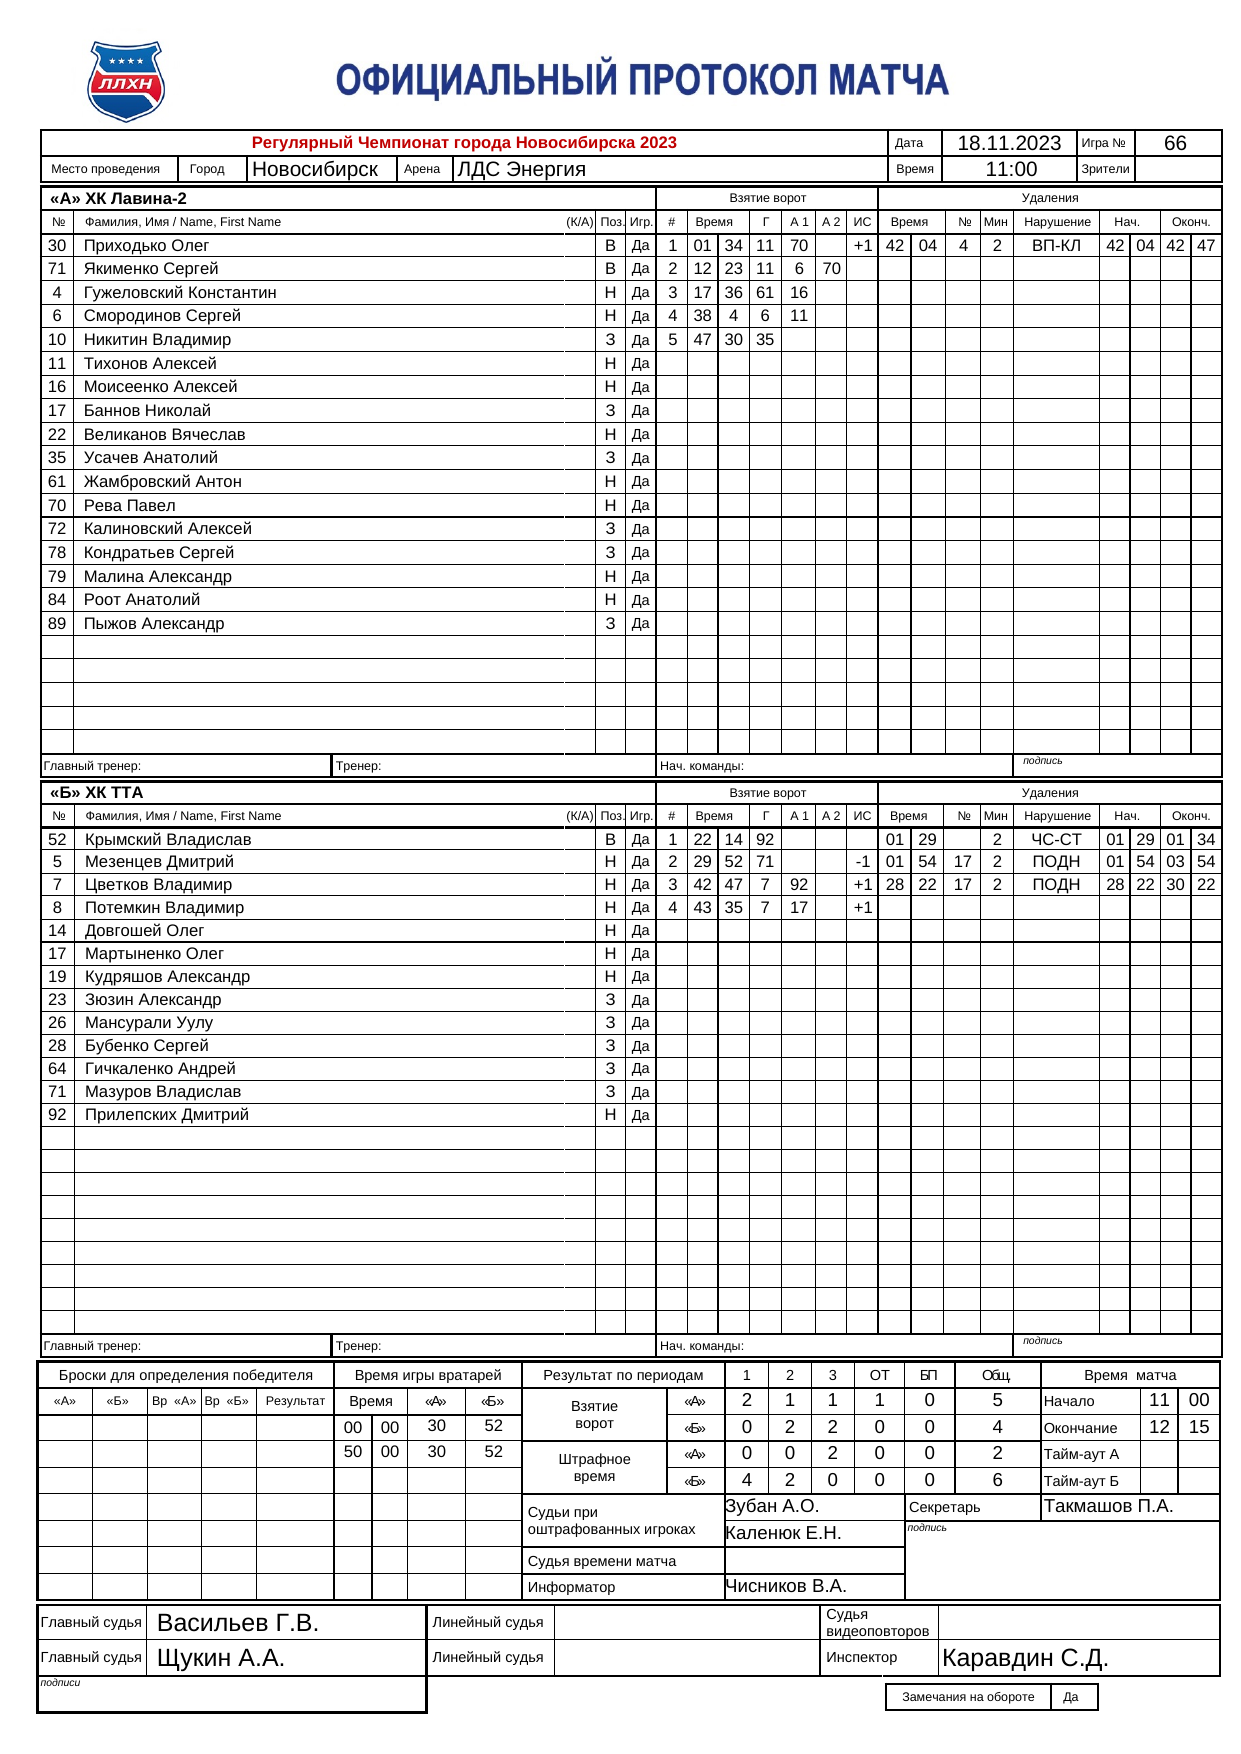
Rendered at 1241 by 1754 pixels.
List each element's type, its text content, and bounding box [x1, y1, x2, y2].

table_cell [1014, 1127, 1099, 1149]
table_cell 38 [688, 305, 717, 327]
table_cell 92 [782, 874, 815, 895]
table_cell [750, 943, 781, 964]
table_cell 30 [408, 1416, 465, 1440]
table_cell [1161, 376, 1190, 398]
table_header Да [1052, 1685, 1097, 1709]
table_cell [657, 1012, 687, 1033]
table_cell [1014, 659, 1099, 682]
table_cell Да [626, 470, 655, 493]
table_cell 4 [726, 1468, 768, 1493]
table_cell [719, 470, 749, 493]
table_cell [879, 683, 910, 706]
table_cell 28 [1100, 874, 1129, 895]
table_cell [750, 565, 781, 587]
table_cell [1014, 470, 1099, 493]
table_cell 89 [42, 612, 73, 634]
table_cell [782, 829, 815, 849]
table_cell [912, 1081, 943, 1103]
table_cell 17 [42, 399, 73, 422]
table_cell [1014, 1150, 1099, 1172]
table_cell [657, 446, 687, 469]
table_cell [688, 989, 717, 1011]
table_cell [657, 707, 687, 729]
table_cell [946, 352, 980, 374]
table_cell [1141, 1468, 1177, 1493]
table_cell [565, 1311, 595, 1333]
table_cell А 1 [782, 211, 815, 233]
table_cell 70 [42, 494, 73, 516]
table_cell [1100, 989, 1129, 1011]
table_cell [719, 1058, 749, 1079]
table_cell Мартыненко Олег [75, 943, 564, 964]
table_cell подписи [39, 1677, 425, 1711]
table_cell 23 [719, 257, 749, 280]
table_cell [565, 636, 595, 658]
table_cell А 2 [816, 805, 846, 826]
table_cell [816, 446, 846, 469]
table_cell [1131, 518, 1160, 540]
table_cell [782, 446, 815, 469]
table_cell +1 [847, 896, 877, 918]
table_cell 71 [42, 1081, 74, 1103]
table_cell 70 [816, 257, 846, 280]
table_cell [657, 352, 687, 374]
table_cell [626, 1150, 655, 1172]
table_cell Нач. команды: [657, 755, 1012, 776]
table_cell 4 [657, 896, 687, 918]
table_cell [1131, 1242, 1160, 1264]
table_cell Да [626, 494, 655, 516]
table_cell [1014, 281, 1099, 303]
table_cell [596, 1150, 625, 1172]
table_cell [782, 850, 815, 872]
table_cell [74, 730, 564, 753]
table_header «А» ХК Лавина-2 [42, 188, 655, 209]
table_cell 71 [750, 850, 781, 872]
table_cell Окончание [1042, 1415, 1140, 1440]
table_cell 2 [812, 1442, 854, 1467]
table_cell [202, 1416, 256, 1440]
table_cell [42, 683, 73, 706]
table_cell [981, 1288, 1013, 1310]
table_cell Да [626, 1012, 655, 1033]
table_cell [981, 659, 1013, 682]
table_cell 42 [879, 235, 910, 256]
table_cell Да [626, 1081, 655, 1103]
table_cell [657, 470, 687, 493]
table_cell [847, 446, 877, 469]
table_cell ИС [847, 805, 877, 826]
table_cell [335, 1521, 371, 1546]
table_cell З [596, 989, 625, 1011]
table_cell [1100, 730, 1129, 753]
table_header Общ. [956, 1363, 1040, 1387]
table_cell Г [750, 211, 781, 233]
table_cell Великанов Вячеслав [74, 423, 564, 445]
table_cell [782, 943, 815, 964]
table_cell [1014, 328, 1099, 351]
table_cell [816, 235, 846, 256]
table_cell Нач. команды: [657, 1335, 1012, 1356]
table_cell [981, 376, 1013, 398]
table_cell [657, 588, 687, 611]
table_cell Моисеенко Алексей [74, 376, 564, 398]
table_cell Вр «А» [148, 1389, 201, 1413]
table_cell [944, 1265, 980, 1287]
table_cell [1100, 257, 1129, 280]
table_cell [750, 707, 781, 729]
table_cell [688, 376, 717, 398]
table_cell [879, 305, 910, 327]
table_cell [782, 636, 815, 658]
table_cell 54 [912, 850, 943, 872]
table_cell [944, 1035, 980, 1057]
table_cell [847, 989, 877, 1011]
table_cell Фамилия, Имя / Name, First Name [75, 805, 565, 826]
table_cell [719, 1265, 749, 1287]
table_cell В [596, 829, 625, 849]
table_cell [626, 1173, 655, 1195]
table_cell [1014, 257, 1099, 280]
table_cell [939, 1606, 1219, 1639]
table_cell Тренер: [333, 755, 655, 776]
table_cell Город [179, 157, 246, 181]
table_cell [981, 1058, 1013, 1079]
table_cell Н [596, 896, 625, 918]
table_cell [1131, 565, 1160, 587]
table_cell [750, 1288, 781, 1310]
table_cell [688, 730, 717, 753]
table_cell [1100, 281, 1129, 303]
table_cell [946, 328, 980, 351]
table_cell [74, 659, 564, 682]
table_cell [1100, 1081, 1129, 1103]
table_cell [816, 376, 846, 398]
table_cell [847, 399, 877, 422]
table_cell 1 [657, 235, 687, 256]
table_cell [565, 1150, 595, 1172]
table_cell [565, 989, 595, 1011]
table_cell [657, 1104, 687, 1126]
table_cell Поз. [596, 211, 625, 233]
table_cell [93, 1494, 147, 1520]
table_cell [657, 1127, 687, 1149]
table_cell [782, 328, 815, 351]
table_cell Да [626, 399, 655, 422]
table_cell [42, 707, 73, 729]
table_cell [750, 352, 781, 374]
table_cell 11 [782, 305, 815, 327]
table_cell Время [335, 1389, 407, 1413]
table_cell [946, 683, 980, 706]
table_cell 17 [42, 943, 74, 964]
table_cell [1161, 730, 1190, 753]
table_cell [93, 1547, 147, 1573]
table_cell 23 [42, 989, 74, 1011]
table_cell [719, 541, 749, 564]
table_cell [1161, 257, 1190, 280]
table_cell [626, 1219, 655, 1241]
table_cell [750, 423, 781, 445]
table_cell [1131, 1196, 1160, 1218]
table_cell [1100, 1127, 1129, 1149]
table_cell [981, 1265, 1013, 1287]
table_cell [596, 1242, 625, 1264]
table_cell Н [596, 920, 625, 941]
table_cell 5 [956, 1389, 1040, 1413]
table_cell [74, 683, 564, 706]
table_cell [1192, 989, 1221, 1011]
table_cell 2 [657, 850, 687, 872]
table_cell [782, 399, 815, 422]
table_cell [565, 1127, 595, 1149]
table_cell [782, 1012, 815, 1033]
table_cell 10 [42, 328, 73, 351]
table_cell [912, 943, 943, 964]
table_cell [750, 1196, 781, 1218]
table_cell [782, 989, 815, 1011]
table_cell [981, 1242, 1013, 1264]
table_cell 22 [42, 423, 73, 445]
table_cell [565, 305, 595, 327]
table_cell Время [889, 157, 941, 181]
table_cell 1 [855, 1389, 904, 1413]
table_cell [596, 1173, 625, 1195]
table_cell [1014, 541, 1099, 564]
table_cell [912, 541, 945, 564]
table_cell [565, 565, 595, 587]
table_cell [596, 707, 625, 729]
table_cell [816, 707, 846, 729]
table_cell [912, 1311, 943, 1333]
table_cell ПОДН [1014, 874, 1099, 895]
table_cell [816, 874, 846, 895]
table_cell [688, 1288, 717, 1310]
table_cell [981, 920, 1013, 941]
picture [5, 28, 1179, 129]
table_cell 29 [688, 850, 717, 872]
table_cell [981, 730, 1013, 753]
table_cell Усачев Анатолий [74, 446, 564, 469]
table_cell Да [626, 612, 655, 634]
table_cell [981, 352, 1013, 374]
table_cell [981, 1150, 1013, 1172]
table_cell [1100, 352, 1129, 374]
table_cell [1100, 588, 1129, 611]
table_cell [1014, 1012, 1099, 1033]
table_cell 6 [956, 1468, 1040, 1493]
table_cell [565, 612, 595, 634]
table_cell [565, 1173, 595, 1195]
table_cell 4 [956, 1415, 1040, 1440]
table_cell [946, 518, 980, 540]
table_cell [335, 1468, 371, 1493]
table_cell 7 [750, 896, 781, 918]
table_cell [816, 1173, 846, 1195]
table_cell [657, 1173, 687, 1195]
table_cell [1100, 1012, 1129, 1033]
table_cell [1131, 1173, 1160, 1195]
table_cell [912, 328, 945, 351]
table_cell [1192, 446, 1221, 469]
table_cell [816, 518, 846, 540]
table_cell 0 [855, 1468, 904, 1493]
table_cell Васильев Г.В. [147, 1606, 425, 1639]
table_cell [1192, 305, 1221, 327]
table_cell [1192, 470, 1221, 493]
table_cell [750, 730, 781, 753]
table_cell [202, 1521, 256, 1546]
table_cell [719, 352, 749, 374]
table_cell [719, 943, 749, 964]
table_cell [879, 1150, 910, 1172]
table_cell [981, 707, 1013, 729]
table_cell [879, 328, 910, 351]
table_cell [565, 494, 595, 516]
table_cell [816, 896, 846, 918]
table_cell [879, 470, 910, 493]
table_cell [1131, 1058, 1160, 1079]
table_cell [1192, 1288, 1221, 1310]
table_cell [912, 730, 945, 753]
table_cell [657, 989, 687, 1011]
table_cell [626, 1196, 655, 1218]
table_cell [782, 1104, 815, 1126]
table_cell [657, 1150, 687, 1172]
table_cell [847, 1104, 877, 1126]
table_cell [946, 541, 980, 564]
table_cell [202, 1574, 256, 1599]
table_cell [1161, 565, 1190, 587]
table_cell [944, 966, 980, 987]
table_cell Мансурали Уулу [75, 1012, 564, 1033]
table_cell [596, 1311, 625, 1333]
table_cell [912, 565, 945, 587]
table_cell [750, 541, 781, 564]
table_cell [1131, 423, 1160, 445]
table_cell [1192, 494, 1221, 516]
table_cell [1014, 1219, 1099, 1241]
table_cell 70 [782, 235, 815, 256]
table_header Замечания на обороте [887, 1685, 1050, 1709]
table_cell Зюзин Александр [75, 989, 564, 1011]
table_cell [688, 1311, 717, 1333]
table_cell [688, 399, 717, 422]
table_cell [750, 1012, 781, 1033]
table_cell [1161, 966, 1190, 987]
table_cell [93, 1521, 147, 1546]
table_cell Линейный судья [428, 1606, 554, 1639]
table_cell [1100, 541, 1129, 564]
table_cell Потемкин Владимир [75, 896, 564, 918]
table_cell [1192, 1265, 1221, 1287]
table_cell [912, 636, 945, 658]
table_cell [847, 636, 877, 658]
table_cell [847, 470, 877, 493]
table_cell Рева Павел [74, 494, 564, 516]
table_cell 3 [657, 874, 687, 895]
table_cell [750, 470, 781, 493]
table_cell [1192, 518, 1221, 540]
table_cell [202, 1494, 256, 1520]
table_cell [596, 1196, 625, 1218]
table_cell [1100, 896, 1129, 918]
table_cell 2 [981, 874, 1013, 895]
table_cell [719, 1035, 749, 1057]
table_cell [626, 659, 655, 682]
table_cell [782, 1288, 815, 1310]
table_cell [335, 1574, 371, 1599]
table_cell [39, 1494, 92, 1520]
table_cell [847, 1081, 877, 1103]
table_cell [257, 1441, 333, 1467]
table_cell Н [596, 966, 625, 987]
table_cell [816, 470, 846, 493]
table_cell 04 [912, 235, 945, 256]
table_cell [1100, 1196, 1129, 1218]
table_cell [39, 1521, 92, 1546]
table_cell Н [596, 874, 625, 895]
table_cell 84 [42, 588, 73, 611]
table_cell [42, 659, 73, 682]
table_cell [1192, 683, 1221, 706]
table_cell [657, 966, 687, 987]
table_cell [1014, 683, 1099, 706]
table_cell [202, 1547, 256, 1573]
table_cell 0 [769, 1442, 811, 1467]
table_cell подпись [1014, 1335, 1221, 1356]
table_cell [1100, 376, 1129, 398]
table_cell [847, 494, 877, 516]
table_cell [466, 1494, 521, 1520]
table_cell [1161, 1058, 1190, 1079]
table_cell [1161, 1242, 1190, 1264]
table_cell Время [688, 211, 749, 233]
table_cell [565, 896, 595, 918]
table_cell 00 [373, 1416, 407, 1440]
table_cell Каравдин С.Д. [939, 1640, 1219, 1675]
table_cell [93, 1416, 147, 1440]
table_cell [688, 423, 717, 445]
table_cell ПОДН [1014, 850, 1099, 872]
table_cell [847, 920, 877, 941]
table_cell [1192, 423, 1221, 445]
table_cell [75, 1242, 564, 1264]
table_cell [42, 1311, 74, 1333]
table_cell [981, 470, 1013, 493]
table_cell [816, 1081, 846, 1103]
table_cell [1192, 565, 1221, 587]
table_cell [847, 1058, 877, 1079]
table_cell З [596, 518, 625, 540]
table_cell [688, 1219, 717, 1241]
table_cell Оконч. [1161, 211, 1221, 233]
table_cell Тайм-аут А [1042, 1441, 1140, 1467]
table_cell [816, 850, 846, 872]
table_cell [981, 446, 1013, 469]
table_cell [912, 683, 945, 706]
table_cell [1161, 1311, 1190, 1333]
table_cell [1014, 1265, 1099, 1287]
table_cell [657, 541, 687, 564]
table_cell Тренер: [333, 1335, 655, 1356]
table_cell [1014, 1242, 1099, 1264]
table_cell [944, 1012, 980, 1033]
table_cell [1131, 730, 1160, 753]
table_cell [1131, 612, 1160, 634]
table_cell 2 [812, 1415, 854, 1440]
table_cell [257, 1494, 333, 1520]
table_cell [719, 565, 749, 587]
table_cell [75, 1288, 564, 1310]
table_cell [816, 829, 846, 849]
table_cell [719, 1173, 749, 1195]
table_cell [879, 494, 910, 516]
table_cell «Б» [668, 1415, 724, 1440]
table_cell [847, 707, 877, 729]
table_cell Да [626, 1058, 655, 1079]
table_header 66 [1136, 131, 1221, 155]
table_cell [912, 305, 945, 327]
table_cell [1131, 305, 1160, 327]
table_cell [1014, 636, 1099, 658]
table_cell подпись [906, 1522, 1219, 1599]
table_cell [981, 896, 1013, 918]
table_cell [688, 518, 717, 540]
table_cell [1131, 1265, 1160, 1287]
table_cell [816, 565, 846, 587]
table_cell 11:00 [943, 157, 1076, 181]
table_cell 47 [688, 328, 717, 351]
table_cell [879, 446, 910, 469]
table_cell [1161, 518, 1190, 540]
table_cell [944, 1288, 980, 1310]
table_cell [912, 352, 945, 374]
table_cell [1192, 376, 1221, 398]
table_cell [1192, 1012, 1221, 1033]
table_cell [981, 518, 1013, 540]
table_cell [148, 1468, 201, 1493]
table_cell 19 [42, 966, 74, 987]
table_cell [1131, 494, 1160, 516]
table_cell Зубан А.О. [726, 1495, 904, 1520]
table_cell [1014, 1173, 1099, 1195]
table_cell [816, 659, 846, 682]
table_cell [688, 1196, 717, 1218]
table_cell [847, 1173, 877, 1195]
table_cell [1131, 257, 1160, 280]
table_cell 2 [981, 829, 1013, 849]
table_cell [912, 494, 945, 516]
table_cell [1161, 1288, 1190, 1310]
table_cell [688, 1081, 717, 1103]
table_cell [912, 1150, 943, 1172]
table_cell 52 [42, 829, 74, 849]
table_cell «Б» [668, 1468, 724, 1493]
table_header БП [905, 1363, 954, 1387]
table_cell [657, 943, 687, 964]
table_cell [816, 399, 846, 422]
table_cell [1014, 305, 1099, 327]
table_cell Чисников В.А. [726, 1575, 904, 1599]
table_cell [782, 1058, 815, 1079]
table_cell [39, 1574, 92, 1599]
table_cell З [596, 1012, 625, 1033]
table_cell [847, 541, 877, 564]
table_cell [946, 707, 980, 729]
table_cell Приходько Олег [74, 235, 564, 256]
table_cell Фамилия, Имя / Name, First Name [74, 211, 565, 233]
table_cell [373, 1547, 407, 1573]
table_cell [1100, 1265, 1129, 1287]
table_cell [750, 494, 781, 516]
table_cell ЛДС Энергия [454, 157, 887, 181]
table_cell [1192, 328, 1221, 351]
table_cell [335, 1547, 371, 1573]
table_cell [657, 1311, 687, 1333]
table_header Дата [889, 131, 941, 155]
table_cell [981, 1311, 1013, 1333]
table_cell [719, 1311, 749, 1333]
table_cell З [596, 1058, 625, 1079]
table_cell ВП-КЛ [1014, 235, 1099, 256]
table_cell [782, 1242, 815, 1264]
table_cell [1192, 1173, 1221, 1195]
table_cell [75, 1127, 564, 1149]
table_cell [847, 352, 877, 374]
table_cell [1192, 1081, 1221, 1103]
table_cell [981, 1104, 1013, 1126]
table_cell [782, 518, 815, 540]
table_cell # [657, 805, 687, 826]
table_cell [879, 1265, 910, 1287]
table_cell [1161, 1104, 1190, 1126]
table_cell [719, 989, 749, 1011]
table_cell [816, 541, 846, 564]
table_cell [946, 659, 980, 682]
table_cell [946, 636, 980, 658]
table_cell [946, 446, 980, 469]
table_cell [373, 1574, 407, 1599]
table_cell [565, 1081, 595, 1103]
table_cell [626, 683, 655, 706]
table_cell [202, 1468, 256, 1493]
table_cell [1161, 659, 1190, 682]
table_cell [373, 1468, 407, 1493]
table_cell [847, 683, 877, 706]
table_cell [596, 1127, 625, 1149]
table_cell 92 [42, 1104, 74, 1126]
table_cell [719, 636, 749, 658]
table_cell 7 [750, 874, 781, 895]
table_cell [750, 1081, 781, 1103]
table_cell Да [626, 281, 655, 303]
table_cell [946, 399, 980, 422]
table_cell [782, 565, 815, 587]
table_cell [816, 1104, 846, 1126]
table_cell [408, 1494, 465, 1520]
table_cell [879, 588, 910, 611]
table_cell [565, 850, 595, 872]
table_cell [912, 920, 943, 941]
table_cell [719, 966, 749, 987]
table_cell 61 [750, 281, 781, 303]
table_cell [816, 730, 846, 753]
table_cell [688, 920, 717, 941]
table_cell [1099, 1682, 1220, 1711]
table_cell [1192, 1196, 1221, 1218]
table_cell Кудряшов Александр [75, 966, 564, 987]
table_cell [879, 423, 910, 445]
table_cell [1161, 1150, 1190, 1172]
table_cell [816, 1035, 846, 1057]
table_cell [981, 305, 1013, 327]
table_cell [946, 376, 980, 398]
table_cell [944, 1104, 980, 1126]
table_cell [879, 1311, 910, 1333]
table_cell 35 [750, 328, 781, 351]
table_cell [565, 829, 595, 849]
table_cell [847, 1288, 877, 1310]
table_cell З [596, 328, 625, 351]
table_header 2 [769, 1363, 811, 1387]
table_cell [782, 541, 815, 564]
table_cell [912, 446, 945, 469]
table_cell [847, 257, 877, 280]
table_cell 28 [42, 1035, 74, 1057]
table_cell 0 [726, 1442, 768, 1467]
table_cell [912, 1104, 943, 1126]
table_cell [1100, 494, 1129, 516]
table_cell [1100, 423, 1129, 445]
table_cell [816, 352, 846, 374]
table_cell [626, 1265, 655, 1287]
table_cell [42, 1288, 74, 1310]
table_cell [565, 1196, 595, 1218]
table_cell # [657, 211, 687, 233]
table_cell [719, 446, 749, 469]
table_cell 5 [42, 850, 74, 872]
table_cell [847, 588, 877, 611]
table_cell № [42, 805, 74, 826]
table_cell Нарушение [1014, 805, 1099, 826]
table_cell [1100, 518, 1129, 540]
table_cell Да [626, 588, 655, 611]
table_cell 14 [42, 920, 74, 941]
table_cell [750, 1104, 781, 1126]
table_cell 52 [466, 1441, 521, 1467]
table_cell Цветков Владимир [75, 874, 564, 895]
table_cell 11 [750, 235, 781, 256]
table_cell [719, 1081, 749, 1103]
table_cell З [596, 446, 625, 469]
table_cell [981, 943, 1013, 964]
table_cell [782, 1173, 815, 1195]
table_cell [847, 1012, 877, 1033]
table_cell Мин [981, 211, 1013, 233]
table_cell Да [626, 235, 655, 256]
table_cell [1131, 1288, 1160, 1310]
table_cell [466, 1521, 521, 1546]
table_cell Н [596, 494, 625, 516]
table_cell [847, 1219, 877, 1241]
table_cell [74, 636, 564, 658]
table_cell [1192, 636, 1221, 658]
table_cell [1192, 707, 1221, 729]
table_cell [1131, 1081, 1160, 1103]
table_cell [466, 1547, 521, 1573]
table_cell [944, 829, 980, 849]
table_cell [816, 943, 846, 964]
table_cell [596, 1219, 625, 1241]
table_cell [1161, 328, 1190, 351]
table_cell Н [596, 376, 625, 398]
table_cell Н [596, 943, 625, 964]
table_cell Вр «Б» [202, 1389, 256, 1413]
table_cell [816, 1311, 846, 1333]
table_cell [719, 1127, 749, 1149]
table_cell [688, 659, 717, 682]
table_cell [688, 612, 717, 634]
table_header Удаления [879, 188, 1221, 209]
table_cell 2 [981, 235, 1013, 256]
table_cell [879, 636, 910, 658]
table_cell [373, 1494, 407, 1520]
table_cell [944, 896, 980, 918]
table_cell [688, 1035, 717, 1057]
table_cell [879, 1104, 910, 1126]
table_cell [688, 1058, 717, 1079]
table_cell [719, 920, 749, 941]
table_cell 2 [956, 1442, 1040, 1467]
table_cell Да [626, 565, 655, 587]
table_cell [1014, 920, 1099, 941]
table_cell [1131, 352, 1160, 374]
table_cell 2 [769, 1468, 811, 1493]
table_cell [879, 1035, 910, 1057]
table_cell Гужеловский Константин [74, 281, 564, 303]
table_cell Игр. [626, 805, 655, 826]
table_cell [719, 730, 749, 753]
table_cell Да [626, 989, 655, 1011]
table_cell [847, 328, 877, 351]
table_cell [946, 612, 980, 634]
table_cell [879, 1196, 910, 1218]
table_cell [946, 257, 980, 280]
table_cell 0 [905, 1468, 954, 1493]
table_cell [1161, 1127, 1190, 1149]
table_cell [912, 423, 945, 445]
table_cell [847, 1311, 877, 1333]
table_cell [688, 966, 717, 987]
table_cell [565, 707, 595, 729]
table_cell [688, 1242, 717, 1264]
table_cell 00 [1179, 1389, 1219, 1413]
table_cell [816, 494, 846, 516]
table_cell [1161, 399, 1190, 422]
table_header Игра № [1078, 131, 1134, 155]
table_cell [657, 659, 687, 682]
table_cell [816, 1265, 846, 1287]
table_cell [1161, 1219, 1190, 1241]
table_cell [257, 1416, 333, 1440]
table_cell Да [626, 1035, 655, 1057]
table_cell 0 [905, 1442, 954, 1467]
table_cell 0 [855, 1442, 904, 1467]
table_cell [912, 257, 945, 280]
table_cell [719, 612, 749, 634]
table_header ОТ [855, 1363, 904, 1387]
table_cell Взятие ворот [523, 1389, 666, 1440]
table_cell [719, 1242, 749, 1264]
table_cell [782, 1219, 815, 1241]
table_cell [1100, 305, 1129, 327]
table_cell [408, 1574, 465, 1599]
table_cell [782, 1081, 815, 1103]
table_header 1 [726, 1363, 768, 1387]
table_cell [1192, 943, 1221, 964]
table_cell [912, 1265, 943, 1287]
table_header Время игры вратарей [335, 1363, 521, 1387]
table_cell [565, 1058, 595, 1079]
table_cell [912, 1219, 943, 1241]
table_cell 1 [812, 1389, 854, 1413]
table_cell [981, 1173, 1013, 1195]
table_cell [981, 1081, 1013, 1103]
table_cell [688, 352, 717, 374]
table_cell [335, 1494, 371, 1520]
table_cell 6 [750, 305, 781, 327]
table_cell [657, 399, 687, 422]
table_cell [782, 352, 815, 374]
table_cell [657, 1081, 687, 1103]
table_cell [148, 1521, 201, 1546]
table_cell [1100, 446, 1129, 469]
table_cell [657, 1242, 687, 1264]
table_cell З [596, 1035, 625, 1057]
table_cell [1161, 989, 1190, 1011]
table_cell Каленюк Е.Н. [726, 1521, 904, 1546]
table_cell Игр. [626, 211, 655, 233]
table_cell [847, 1242, 877, 1264]
table_cell [750, 399, 781, 422]
table_cell [981, 328, 1013, 351]
table_cell [782, 659, 815, 682]
table_cell [981, 281, 1013, 303]
table_cell [879, 1242, 910, 1264]
table_cell [565, 874, 595, 895]
table_cell № [42, 211, 73, 233]
table_cell 78 [42, 541, 73, 564]
table_cell [688, 1265, 717, 1287]
table_cell [1131, 966, 1160, 987]
table_cell «А» [668, 1389, 724, 1413]
table_cell [912, 518, 945, 540]
table_cell [750, 1058, 781, 1079]
table_cell [816, 1196, 846, 1218]
table_cell «А» [39, 1389, 92, 1413]
table_cell [847, 376, 877, 398]
table_cell З [596, 1081, 625, 1103]
table_cell 4 [42, 281, 73, 303]
table_cell [1100, 470, 1129, 493]
table_cell [657, 1196, 687, 1218]
table_cell [1131, 1311, 1160, 1333]
table_cell [782, 612, 815, 634]
table_cell [39, 1468, 92, 1493]
table_cell [912, 1035, 943, 1057]
table_cell [912, 399, 945, 422]
table_cell 30 [408, 1441, 465, 1467]
table_cell [565, 470, 595, 493]
table_cell [816, 636, 846, 658]
table_cell [1192, 1104, 1221, 1126]
table_cell Да [626, 541, 655, 564]
table_cell [782, 1265, 815, 1287]
table_cell [719, 1288, 749, 1310]
table_cell [42, 636, 73, 658]
table_cell [912, 1127, 943, 1149]
table_cell [657, 565, 687, 587]
table_cell 47 [1192, 235, 1221, 256]
table_cell [1100, 683, 1129, 706]
table_cell [408, 1468, 465, 1493]
table_cell Главный судья [39, 1640, 146, 1675]
table_cell [1136, 157, 1221, 181]
table_cell 12 [1141, 1415, 1177, 1440]
table_cell 01 [1161, 829, 1190, 849]
table_cell Да [626, 446, 655, 469]
table_header Регулярный Чемпионат города Новосибирска 2023 [42, 131, 887, 155]
table_cell [879, 989, 910, 1011]
table_cell [1131, 896, 1160, 918]
table_cell Штрафное время [523, 1442, 666, 1493]
table_cell [912, 1196, 943, 1218]
table_cell [1161, 1196, 1190, 1218]
table_cell [1131, 1035, 1160, 1057]
table_cell Роот Анатолий [74, 588, 564, 611]
table_cell [148, 1547, 201, 1573]
table_cell 0 [726, 1415, 768, 1440]
table_cell [719, 683, 749, 706]
table_cell [946, 305, 980, 327]
table_cell «А» [408, 1389, 465, 1413]
table_cell [1014, 943, 1099, 964]
table_cell 8 [42, 896, 74, 918]
table_cell [946, 565, 980, 587]
table_cell [148, 1416, 201, 1440]
table_cell 4 [719, 305, 749, 327]
table_cell [981, 636, 1013, 658]
table_cell [657, 423, 687, 445]
table_cell (К/А) [565, 805, 595, 826]
table_cell 22 [912, 874, 943, 895]
table_cell [847, 1127, 877, 1149]
table_cell Новосибирск [248, 157, 396, 181]
table_cell Судья времени матча [523, 1548, 724, 1573]
table_cell 0 [812, 1468, 854, 1493]
table_cell [1014, 518, 1099, 540]
table_cell [750, 989, 781, 1011]
table_cell Время [879, 211, 945, 233]
table_cell [93, 1441, 147, 1467]
table_cell 16 [782, 281, 815, 303]
table_cell [1131, 470, 1160, 493]
table_cell [816, 588, 846, 611]
table_cell [657, 1058, 687, 1079]
table_cell [816, 1012, 846, 1033]
table_cell [782, 966, 815, 987]
table_cell Мезенцев Дмитрий [75, 850, 564, 872]
table_cell 22 [1192, 874, 1221, 895]
table_cell [565, 1288, 595, 1310]
table_cell [408, 1547, 465, 1573]
table_cell № [946, 211, 980, 233]
table_cell [912, 281, 945, 303]
table_cell [565, 328, 595, 351]
table_cell [912, 659, 945, 682]
table_cell [596, 659, 625, 682]
table_cell [912, 989, 943, 1011]
table_cell [626, 1288, 655, 1310]
table_cell Да [626, 328, 655, 351]
table_cell [148, 1441, 201, 1467]
table_cell [782, 588, 815, 611]
table_cell [1014, 989, 1099, 1011]
table_cell [1014, 730, 1099, 753]
table_cell Н [596, 352, 625, 374]
table_cell [946, 494, 980, 516]
table_cell [1100, 1058, 1129, 1079]
table_cell Место проведения [42, 157, 177, 181]
table_cell 03 [1161, 850, 1190, 872]
table_cell [782, 730, 815, 753]
table_cell [816, 423, 846, 445]
table_cell [981, 257, 1013, 280]
table_cell [944, 1081, 980, 1103]
table_cell 42 [688, 874, 717, 895]
table_cell [688, 446, 717, 469]
table_cell [1100, 659, 1129, 682]
table_cell [565, 1219, 595, 1241]
table_cell 79 [42, 565, 73, 587]
table_cell [688, 1127, 717, 1149]
table_cell [596, 636, 625, 658]
table_cell [1100, 328, 1129, 351]
table_cell [1014, 707, 1099, 729]
table_cell [1014, 1058, 1099, 1079]
table_cell [1100, 1242, 1129, 1264]
table_cell [1131, 281, 1160, 303]
table_cell Смородинов Сергей [74, 305, 564, 327]
table_cell Да [626, 966, 655, 987]
table_cell [1014, 1311, 1099, 1333]
table_cell Да [626, 920, 655, 941]
table_cell [847, 423, 877, 445]
table_cell [879, 943, 910, 964]
table_cell [1161, 1081, 1190, 1103]
table_cell [944, 1311, 980, 1333]
table_cell [1014, 376, 1099, 398]
table_cell [1192, 1035, 1221, 1057]
table_cell [879, 1173, 910, 1195]
table_cell Щукин А.А. [147, 1640, 425, 1675]
table_cell [912, 612, 945, 634]
table_cell [847, 966, 877, 987]
table_cell 01 [879, 829, 910, 849]
table_cell [879, 1058, 910, 1079]
table_cell 72 [42, 518, 73, 540]
table_cell [719, 1012, 749, 1033]
table_cell 2 [769, 1415, 811, 1440]
table_cell З [596, 541, 625, 564]
table_cell Малина Александр [74, 565, 564, 587]
table_cell Да [626, 896, 655, 918]
table_cell [1161, 1035, 1190, 1057]
table_cell [847, 829, 877, 849]
table_cell [657, 1035, 687, 1057]
table_cell [719, 1150, 749, 1172]
table_cell [1192, 659, 1221, 682]
table_cell [1161, 943, 1190, 964]
table_cell [1014, 1104, 1099, 1126]
table_cell [879, 612, 910, 634]
table_cell [373, 1521, 407, 1546]
table_cell [879, 707, 910, 729]
table_cell [1100, 1311, 1129, 1333]
table_cell [565, 943, 595, 964]
table_cell 30 [1161, 874, 1190, 895]
table_cell [1192, 281, 1221, 303]
table_cell [1100, 1219, 1129, 1241]
table_cell [202, 1441, 256, 1467]
table_cell [93, 1574, 147, 1599]
table_cell А 2 [816, 211, 846, 233]
table_cell [719, 1219, 749, 1241]
table_cell Н [596, 305, 625, 327]
table_cell Время [688, 805, 749, 826]
table_cell Жамбровский Антон [74, 470, 564, 493]
table_cell [944, 1173, 980, 1195]
table_cell [1014, 423, 1099, 445]
table_cell +1 [847, 874, 877, 895]
table_cell [657, 920, 687, 941]
table_cell [847, 281, 877, 303]
table_cell Да [626, 376, 655, 398]
table_cell [1100, 966, 1129, 987]
table_cell [1161, 281, 1190, 303]
table_cell [565, 257, 595, 280]
table_cell В [596, 235, 625, 256]
table_cell [1014, 896, 1099, 918]
table_cell 7 [42, 874, 74, 895]
table_cell [565, 683, 595, 706]
table_cell [1192, 588, 1221, 611]
table_cell [565, 352, 595, 374]
table_cell 17 [782, 896, 815, 918]
table_cell Н [596, 281, 625, 303]
table_cell [688, 1012, 717, 1033]
table_cell [555, 1640, 819, 1675]
table_cell [750, 966, 781, 987]
table_cell Да [626, 829, 655, 849]
table_cell [1192, 1058, 1221, 1079]
table_cell [847, 1196, 877, 1218]
table_cell [1131, 376, 1160, 398]
table_cell 0 [905, 1415, 954, 1440]
table_cell 29 [912, 829, 943, 849]
table_cell [1161, 470, 1190, 493]
table_cell З [596, 612, 625, 634]
table_cell [750, 1127, 781, 1149]
table_cell [688, 636, 717, 658]
table_cell [1192, 730, 1221, 753]
table_cell [688, 1104, 717, 1126]
table_cell [1161, 896, 1190, 918]
table_cell 22 [688, 829, 717, 849]
table_cell [565, 399, 595, 422]
table_cell [596, 1288, 625, 1310]
table_cell [93, 1468, 147, 1493]
table_cell [565, 281, 595, 303]
table_cell 17 [688, 281, 717, 303]
table_cell [1161, 1012, 1190, 1033]
table_cell [1131, 541, 1160, 564]
table_cell [565, 446, 595, 469]
table_cell [879, 518, 910, 540]
table_cell 0 [855, 1415, 904, 1440]
table_cell 43 [688, 896, 717, 918]
table_cell [981, 588, 1013, 611]
table_cell [1161, 707, 1190, 729]
table_cell [782, 376, 815, 398]
table_header Взятие ворот [657, 783, 877, 803]
table_cell [1161, 920, 1190, 941]
table_cell [912, 1288, 943, 1310]
table_cell Результат [257, 1389, 333, 1413]
table_cell [39, 1547, 92, 1573]
table_cell [750, 376, 781, 398]
table_cell [750, 1265, 781, 1287]
table_cell [565, 518, 595, 540]
table_cell 71 [42, 257, 73, 280]
table_cell Баннов Николай [74, 399, 564, 422]
table_cell [657, 494, 687, 516]
table_cell [1014, 494, 1099, 516]
table_cell [148, 1494, 201, 1520]
table_cell [1131, 943, 1160, 964]
table_cell [688, 707, 717, 729]
table_cell [719, 376, 749, 398]
table_cell Нач. [1100, 211, 1160, 233]
table_cell [816, 920, 846, 941]
table_cell Время [879, 805, 943, 826]
table_cell [688, 494, 717, 516]
table_cell [981, 1012, 1013, 1033]
table_cell [750, 683, 781, 706]
table_cell [626, 730, 655, 753]
table_cell [750, 588, 781, 611]
table_cell [1014, 588, 1099, 611]
table_cell [75, 1219, 564, 1241]
table_cell Арена [398, 157, 452, 181]
table_cell [944, 1219, 980, 1241]
table_cell [912, 376, 945, 398]
table_cell Начало [1042, 1389, 1140, 1413]
table_cell [912, 470, 945, 493]
table_cell [981, 494, 1013, 516]
table_cell [257, 1468, 333, 1493]
table_cell З [596, 399, 625, 422]
table_cell [782, 1127, 815, 1149]
table_cell [688, 1173, 717, 1195]
table_cell [466, 1468, 521, 1493]
table_cell [750, 612, 781, 634]
table_cell 5 [657, 328, 687, 351]
table_cell [879, 1012, 910, 1033]
table_cell [688, 588, 717, 611]
table_cell [1014, 1081, 1099, 1103]
table_cell [847, 1265, 877, 1287]
table_cell [1100, 1173, 1129, 1195]
table_cell Кондратьев Сергей [74, 541, 564, 564]
table_cell 1 [657, 829, 687, 849]
table_cell [879, 1081, 910, 1103]
table_cell [1161, 494, 1190, 516]
table_cell [879, 896, 910, 918]
table_cell [1192, 612, 1221, 634]
table_cell [879, 352, 910, 374]
table_cell [879, 966, 910, 987]
table_cell [1161, 446, 1190, 469]
table_cell [719, 494, 749, 516]
table_cell 11 [42, 352, 73, 374]
table_cell 22 [1131, 874, 1160, 895]
table_cell [912, 1058, 943, 1079]
table_cell ЧС-СТ [1014, 829, 1099, 849]
table_cell [1179, 1441, 1219, 1467]
table_cell [847, 305, 877, 327]
table_cell [750, 1311, 781, 1333]
table_cell Бубенко Сергей [75, 1035, 564, 1057]
table_cell +1 [847, 235, 877, 256]
table_cell [847, 1035, 877, 1057]
table_cell [946, 730, 980, 753]
table_cell [1100, 612, 1129, 634]
table_cell [847, 518, 877, 540]
table_cell 12 [688, 257, 717, 280]
table_cell [1014, 446, 1099, 469]
table_cell -1 [847, 850, 877, 872]
table_header Взятие ворот [657, 188, 877, 209]
table_cell [944, 1058, 980, 1079]
table_cell [879, 281, 910, 303]
table_header 3 [812, 1363, 854, 1387]
table_cell [1014, 1196, 1099, 1218]
table_cell [912, 1242, 943, 1264]
table_cell [782, 1150, 815, 1172]
table_cell [750, 1242, 781, 1264]
table_cell [816, 966, 846, 987]
table_cell [688, 683, 717, 706]
table_cell Да [626, 943, 655, 964]
table_cell [1192, 1127, 1221, 1149]
table_cell [626, 636, 655, 658]
table_cell [75, 1196, 564, 1218]
table_header Результат по периодам [523, 1363, 724, 1387]
table_header Броски для определения победителя [39, 1363, 333, 1387]
table_cell 01 [1100, 829, 1129, 849]
table_cell Тайм-аут Б [1042, 1468, 1140, 1493]
table_cell [847, 730, 877, 753]
table_cell [466, 1574, 521, 1599]
table_cell [688, 565, 717, 587]
table_cell 01 [1100, 850, 1129, 872]
table_cell [981, 399, 1013, 422]
table_cell [1131, 1012, 1160, 1033]
table_cell 36 [719, 281, 749, 303]
table_cell Инспектор [821, 1640, 938, 1675]
table_cell [816, 683, 846, 706]
table_cell Нарушение [1014, 211, 1099, 233]
table_header Время матча [1042, 1363, 1219, 1387]
table_cell [42, 1127, 74, 1149]
table_cell [596, 1265, 625, 1287]
table_cell [657, 376, 687, 398]
table_cell № [944, 805, 980, 826]
table_cell [75, 1265, 564, 1287]
table_cell Мин [981, 805, 1013, 826]
table_cell [816, 612, 846, 634]
table_cell [946, 588, 980, 611]
table_cell 16 [42, 376, 73, 398]
table_cell [750, 446, 781, 469]
table_cell [257, 1521, 333, 1546]
table_cell [1100, 707, 1129, 729]
table_cell [1131, 659, 1160, 682]
table_cell 4 [946, 235, 980, 256]
table_cell Прилепских Дмитрий [75, 1104, 564, 1126]
table_cell Поз. [596, 805, 625, 826]
table_cell [565, 920, 595, 941]
table_cell [1161, 636, 1190, 658]
table_cell [148, 1574, 201, 1599]
table_cell [816, 1242, 846, 1264]
table_cell [565, 1242, 595, 1264]
table_cell [944, 989, 980, 1011]
table_cell [555, 1606, 819, 1639]
table_cell [42, 1265, 74, 1287]
table_cell (К/А) [565, 211, 595, 233]
table_cell [565, 1265, 595, 1287]
table_cell [847, 1150, 877, 1172]
table_cell [596, 683, 625, 706]
table_cell [1131, 989, 1160, 1011]
table_cell [1161, 1265, 1190, 1287]
table_cell [1161, 683, 1190, 706]
table_cell [944, 920, 980, 941]
table_cell [1161, 1173, 1190, 1195]
table_cell [847, 659, 877, 682]
table_cell Тихонов Алексей [74, 352, 564, 374]
table_cell [1100, 1288, 1129, 1310]
table_cell подпись [1014, 755, 1221, 776]
table_cell [912, 1012, 943, 1033]
table_cell 01 [688, 235, 717, 256]
table_cell 54 [1192, 850, 1221, 872]
table_cell [719, 1104, 749, 1126]
table_cell Пыжов Александр [74, 612, 564, 634]
table_cell [847, 612, 877, 634]
table_cell [688, 943, 717, 964]
table_cell [657, 683, 687, 706]
table_cell 52 [466, 1416, 521, 1440]
table_cell [944, 1150, 980, 1172]
table_cell Такмашов П.А. [1042, 1495, 1219, 1520]
table_cell Судья видеоповторов [821, 1606, 938, 1639]
table_cell [879, 257, 910, 280]
table_cell Якименко Сергей [74, 257, 564, 280]
table_cell [816, 989, 846, 1011]
table_cell А 1 [782, 805, 815, 826]
table_cell Да [626, 518, 655, 540]
table_cell [1100, 1104, 1129, 1126]
table_cell [565, 1104, 595, 1126]
table_cell [1192, 1150, 1221, 1172]
table_cell [1014, 565, 1099, 587]
table_cell [257, 1547, 333, 1573]
table_cell 15 [1179, 1415, 1219, 1440]
table_cell [782, 683, 815, 706]
table_cell [42, 730, 73, 753]
table_cell [657, 1288, 687, 1310]
table_cell [626, 1127, 655, 1149]
table_cell [782, 494, 815, 516]
table_cell [912, 966, 943, 987]
table_cell [1161, 423, 1190, 445]
table_cell [946, 470, 980, 493]
table_cell [981, 1127, 1013, 1149]
table_cell 14 [719, 829, 749, 849]
table_cell [74, 707, 564, 729]
table_cell [816, 281, 846, 303]
table_cell [1131, 328, 1160, 351]
table_cell [847, 565, 877, 587]
table_cell Г [750, 805, 781, 826]
table_cell 00 [373, 1441, 407, 1467]
table_cell 42 [1161, 235, 1190, 256]
table_cell [428, 1677, 882, 1711]
table_cell [879, 1288, 910, 1310]
table_cell 54 [1131, 850, 1160, 872]
table_cell 34 [719, 235, 749, 256]
table_cell [879, 565, 910, 587]
table_cell [944, 943, 980, 964]
table_cell [596, 730, 625, 753]
table_cell В [596, 257, 625, 280]
table_cell [257, 1574, 333, 1599]
table_cell [750, 1150, 781, 1172]
table_cell [565, 588, 595, 611]
table_cell Н [596, 1104, 625, 1126]
table_cell [750, 659, 781, 682]
table_cell [1131, 920, 1160, 941]
table_cell [912, 1173, 943, 1195]
table_cell [912, 707, 945, 729]
table_cell Н [596, 588, 625, 611]
table_cell [816, 1288, 846, 1310]
table_cell Да [626, 257, 655, 280]
table_cell 47 [719, 874, 749, 895]
table_cell [912, 588, 945, 611]
table_cell [981, 989, 1013, 1011]
table_cell [719, 423, 749, 445]
table_cell [782, 1311, 815, 1333]
table_cell [657, 1265, 687, 1287]
table_cell 4 [657, 305, 687, 327]
table_cell [1100, 1150, 1129, 1172]
table_cell [1100, 636, 1129, 658]
table_cell 6 [782, 257, 815, 280]
table_cell Довгошей Олег [75, 920, 564, 941]
table_cell Н [596, 565, 625, 587]
table_cell Да [626, 1104, 655, 1126]
table_cell 92 [750, 829, 781, 849]
table_cell [1131, 446, 1160, 469]
table_cell [719, 659, 749, 682]
table_cell 64 [42, 1058, 74, 1079]
table_cell 42 [1100, 235, 1129, 256]
table_cell 26 [42, 1012, 74, 1033]
table_cell [782, 1196, 815, 1218]
table_cell [1131, 1150, 1160, 1172]
table_cell [1141, 1441, 1177, 1467]
table_cell Зрители [1078, 157, 1134, 181]
table_cell [565, 730, 595, 753]
table_cell [42, 1219, 74, 1241]
table_cell [981, 683, 1013, 706]
table_cell «Б » [466, 1389, 521, 1413]
table_cell [657, 518, 687, 540]
table_cell [816, 328, 846, 351]
table_header Удаления [879, 783, 1221, 803]
table_header 18.11.2023 [943, 131, 1076, 155]
table_cell [816, 1127, 846, 1149]
table_cell [42, 1196, 74, 1218]
table_cell [42, 1173, 74, 1195]
table_cell 2 [981, 850, 1013, 872]
table_cell [726, 1548, 904, 1573]
table_cell Да [626, 874, 655, 895]
table_cell [1192, 352, 1221, 374]
table_cell [1192, 896, 1221, 918]
table_cell [944, 1127, 980, 1149]
table_cell [42, 1150, 74, 1172]
table_cell [883, 1677, 1220, 1681]
table_cell [944, 1196, 980, 1218]
table_cell [657, 612, 687, 634]
table_cell [42, 1242, 74, 1264]
table_cell [688, 470, 717, 493]
table_cell Да [626, 305, 655, 327]
table_cell [750, 1173, 781, 1195]
table_cell [879, 1127, 910, 1149]
table_cell [1131, 683, 1160, 706]
table_cell [782, 423, 815, 445]
table_cell [750, 636, 781, 658]
table_cell [719, 518, 749, 540]
table_cell Да [626, 423, 655, 445]
table_cell [879, 1219, 910, 1241]
table_cell Н [596, 423, 625, 445]
table_cell ИС [847, 211, 877, 233]
table_cell [1161, 541, 1190, 564]
table_cell [879, 920, 910, 941]
table_cell 35 [719, 896, 749, 918]
table_cell [1100, 943, 1129, 964]
table_cell [1131, 1127, 1160, 1149]
table_cell [408, 1521, 465, 1546]
table_cell 11 [1141, 1389, 1177, 1413]
table_cell [719, 588, 749, 611]
table_cell 29 [1131, 829, 1160, 849]
table_cell [565, 541, 595, 564]
table_cell [816, 1150, 846, 1172]
table_cell «Б» [93, 1389, 147, 1413]
table_cell 0 [905, 1389, 954, 1413]
table_cell [1014, 352, 1099, 374]
table_cell 2 [726, 1389, 768, 1413]
table_cell [750, 920, 781, 941]
table_cell [879, 399, 910, 422]
table_cell [816, 1058, 846, 1079]
table_cell [565, 1035, 595, 1057]
table_cell Н [596, 850, 625, 872]
table_cell [1014, 612, 1099, 634]
table_cell 30 [719, 328, 749, 351]
table_cell [879, 659, 910, 682]
table_cell [981, 1035, 1013, 1057]
table_cell 30 [42, 235, 73, 256]
table_cell [1100, 565, 1129, 587]
table_cell Гичкаленко Андрей [75, 1058, 564, 1079]
table_cell [912, 896, 943, 918]
table_cell [688, 541, 717, 564]
table_cell 2 [657, 257, 687, 280]
table_cell [565, 376, 595, 398]
table_cell [688, 1150, 717, 1172]
table_cell 04 [1131, 235, 1160, 256]
table_cell [1131, 1219, 1160, 1241]
table_cell [565, 659, 595, 682]
table_cell [1161, 352, 1190, 374]
table_cell [1131, 588, 1160, 611]
table_cell [879, 541, 910, 564]
table_cell [1131, 1104, 1160, 1126]
table_cell [944, 1242, 980, 1264]
table_cell [1192, 920, 1221, 941]
table_cell [981, 565, 1013, 587]
table_cell 6 [42, 305, 73, 327]
table_cell [1192, 1219, 1221, 1241]
table_cell [981, 1219, 1013, 1241]
table_cell 34 [1192, 829, 1221, 849]
table_cell [1192, 399, 1221, 422]
table_cell [981, 541, 1013, 564]
table_cell [750, 518, 781, 540]
table_cell Да [626, 352, 655, 374]
table_cell [719, 399, 749, 422]
table_cell [1131, 707, 1160, 729]
table_cell 52 [719, 850, 749, 872]
table_cell [626, 1242, 655, 1264]
table_cell «А» [668, 1442, 724, 1467]
table_cell Информатор [523, 1575, 724, 1599]
table_cell 00 [335, 1416, 371, 1440]
table_cell [565, 1012, 595, 1033]
table_cell [1161, 588, 1190, 611]
table_cell [1161, 305, 1190, 327]
table_cell [946, 423, 980, 445]
table_cell [1131, 399, 1160, 422]
table_cell Да [626, 850, 655, 872]
table_cell [39, 1441, 92, 1467]
table_cell Н [596, 470, 625, 493]
table_cell [719, 1196, 749, 1218]
table_cell 11 [750, 257, 781, 280]
table_cell [626, 1311, 655, 1333]
table_cell Крымский Владислав [75, 829, 564, 849]
table_cell [1192, 1242, 1221, 1264]
table_cell [1100, 920, 1129, 941]
table_cell [879, 376, 910, 398]
table_cell 17 [944, 850, 980, 872]
table_cell [1100, 399, 1129, 422]
table_cell Калиновский Алексей [74, 518, 564, 540]
table_cell Главный судья [39, 1606, 146, 1639]
table_cell [1014, 1288, 1099, 1310]
table_cell 50 [335, 1441, 371, 1467]
table_cell [782, 1035, 815, 1057]
table_cell [750, 1219, 781, 1241]
table_cell [1192, 1311, 1221, 1333]
table_cell [565, 235, 595, 256]
table_cell [1192, 966, 1221, 987]
table_cell Нач. [1100, 805, 1160, 826]
table_cell [1014, 966, 1099, 987]
table_cell Главный тренер: [42, 1335, 330, 1356]
table_cell [946, 281, 980, 303]
table_cell [657, 730, 687, 753]
table_cell [657, 1219, 687, 1241]
table_cell [1100, 1035, 1129, 1057]
table_cell 61 [42, 470, 73, 493]
table_cell [847, 943, 877, 964]
table_cell [1192, 257, 1221, 280]
table_cell Мазуров Владислав [75, 1081, 564, 1103]
table_cell [719, 707, 749, 729]
table_cell [1161, 612, 1190, 634]
table_cell Линейный судья [428, 1640, 554, 1675]
table_cell [657, 636, 687, 658]
table_cell Оконч. [1161, 805, 1221, 826]
table_cell [750, 1035, 781, 1057]
table_cell [75, 1311, 564, 1333]
table_cell [816, 305, 846, 327]
table_cell Главный тренер: [42, 755, 330, 776]
table_cell [1131, 636, 1160, 658]
table_cell 17 [944, 874, 980, 895]
table_cell [816, 1219, 846, 1241]
table_cell [1179, 1468, 1219, 1493]
table_cell Никитин Владимир [74, 328, 564, 351]
table_cell [981, 423, 1013, 445]
table_cell Судьи при оштрафованных игроках [523, 1495, 724, 1546]
table_cell [39, 1416, 92, 1440]
table_cell [782, 707, 815, 729]
table_cell [981, 966, 1013, 987]
table_cell 01 [879, 850, 910, 872]
table_cell 3 [657, 281, 687, 303]
table_cell [75, 1150, 564, 1172]
table_cell [981, 1196, 1013, 1218]
table_header «Б» ХК ТТА [42, 783, 655, 803]
table_cell 35 [42, 446, 73, 469]
table_cell [565, 966, 595, 987]
table_cell [626, 707, 655, 729]
table_cell [879, 730, 910, 753]
table_cell [1014, 1035, 1099, 1057]
table_cell [981, 612, 1013, 634]
table_cell [1192, 541, 1221, 564]
table_cell 28 [879, 874, 910, 895]
table_cell [782, 920, 815, 941]
table_cell [782, 470, 815, 493]
table_cell [565, 423, 595, 445]
table_cell [75, 1173, 564, 1195]
table_cell [1014, 399, 1099, 422]
table_cell 1 [769, 1389, 811, 1413]
table_cell Секретарь [906, 1495, 1040, 1520]
